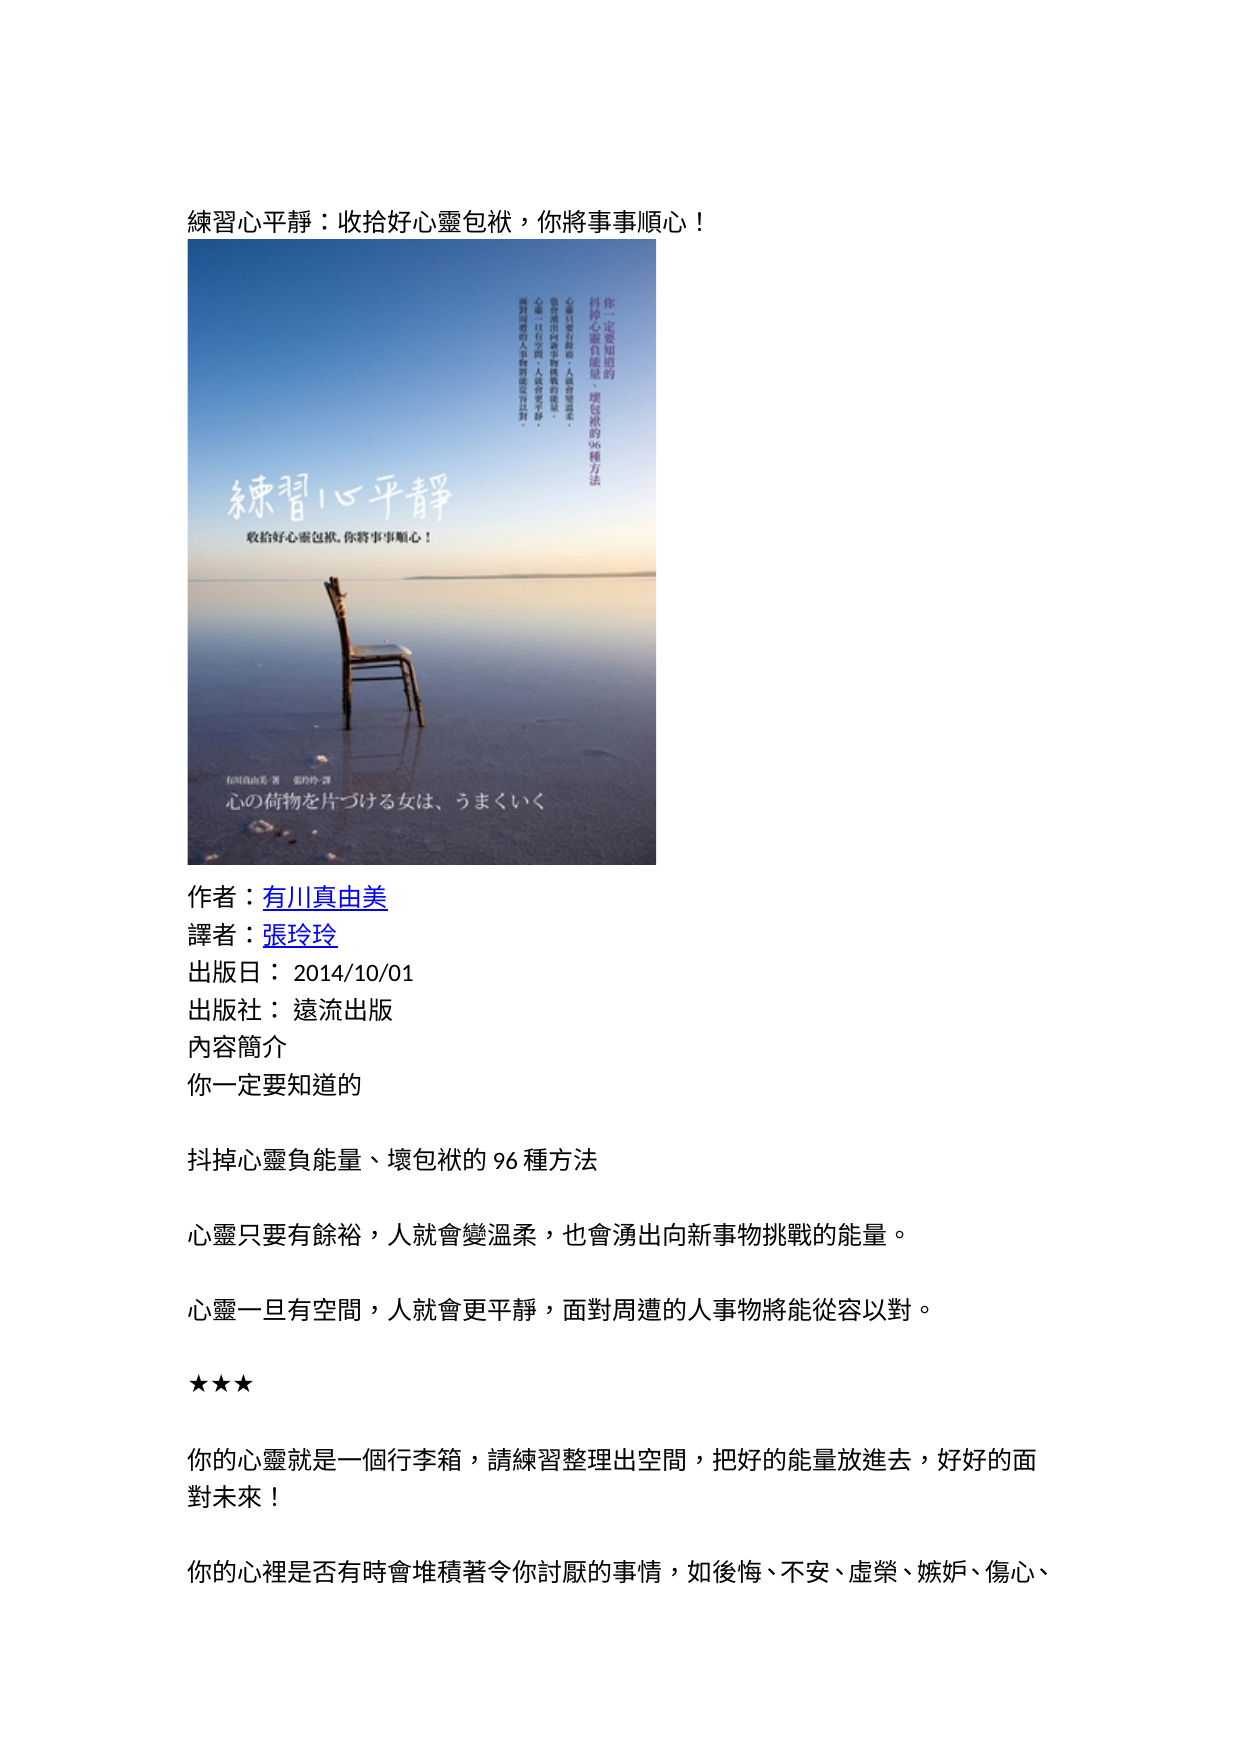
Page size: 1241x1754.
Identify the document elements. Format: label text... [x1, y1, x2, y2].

text 抖掉心靈負能量、壞包袱的96種方法 [187, 1139, 1053, 1177]
text 你的心靈就是一個行李箱，請練習整理出空間，把好的能量放進去，好好的面對未來！ [187, 1439, 1053, 1514]
text 出版社： 遠流出版 [187, 989, 1053, 1027]
picture [187, 239, 657, 865]
text 練習心平靜：收拾好心靈包袱，你將事事順心！ [187, 202, 1053, 239]
text 你的心裡是否有時會堆積著令你討厭的事情，如後悔、不安、虛榮、嫉妒、傷心、無法寬恕他人……等負面的情緒？ [187, 1552, 1053, 1589]
text 出版日： 2014/10/01 [187, 952, 1053, 989]
text 譯者：張玲玲 [187, 914, 1053, 952]
text 你一定要知道的 [187, 1064, 1053, 1102]
text 心靈只要有餘裕，人就會變溫柔，也會湧出向新事物挑戰的能量。 [187, 1214, 1053, 1252]
text ★★★ [187, 1364, 1053, 1402]
text 作者：有川真由美 [187, 877, 1053, 914]
text 心靈一旦有空間，人就會更平靜，面對周遭的人事物將能從容以對。 [187, 1289, 1053, 1327]
text 內容簡介 [187, 1027, 1053, 1064]
